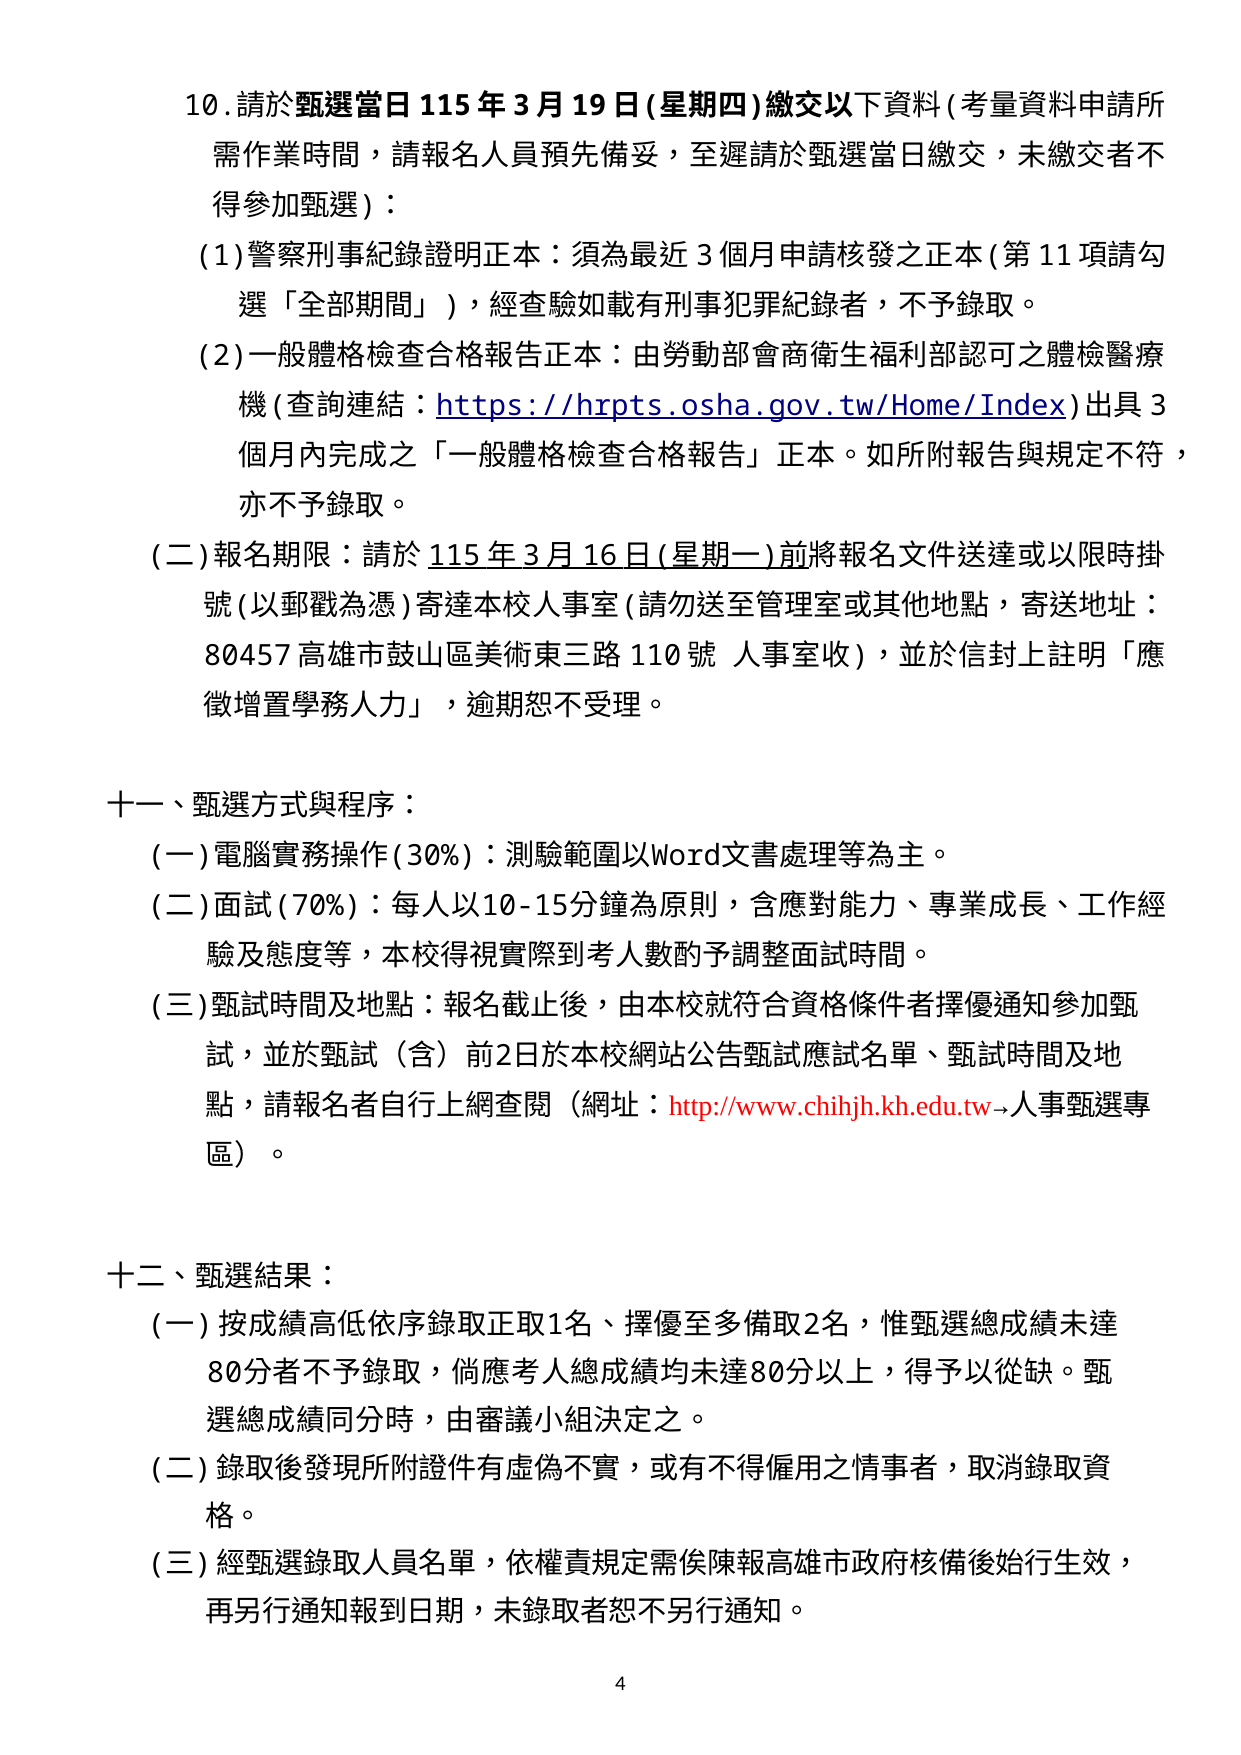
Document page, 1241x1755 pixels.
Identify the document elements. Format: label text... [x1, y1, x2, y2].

text 十一、甄選方式與程序： [106, 775, 1167, 825]
text (二)報名期限：請於115年3月16日(星期一)前將報名文件送達或以限時掛號(以郵戳為憑)寄達本校人事室(請勿送至管理室或其他地點，寄送地址： 80457高雄市鼓山區美術東三路110號 人事室收)，並於信封上註明「應徵增置學務人力」，逾期恕不受理。 [147, 525, 1167, 725]
text (1)警察刑事紀錄證明正本：須為最近3個月申請核發之正本(第11項請勾選「全部期間」)，經查驗如載有刑事犯罪紀錄者，不予錄取。 [195, 225, 1167, 325]
text (二)面試(70%)：每人以10-15分鐘為原則，含應對能力、專業成長、工作經驗及態度等，本校得視實際到考人數酌予調整面試時間。 [147, 875, 1167, 975]
text (二) 錄取後發現所附證件有虛偽不實，或有不得僱用之情事者，取消錄取資格。 [147, 1440, 1134, 1536]
text 十二、甄選結果： [106, 1248, 1135, 1296]
text (一) 按成績高低依序錄取正取1名、擇優至多備取2名，惟甄選總成績未達80分者不予錄取，倘應考人總成績均未達80分以上，得予以從缺。甄選總成績同分時，由審議小組決定之。 [147, 1296, 1134, 1440]
text 10.請於甄選當日115年3月19日(星期四)繳交以下資料(考量資料申請所需作業時間，請報名人員預先備妥，至遲請於甄選當日繳交，未繳交者不得參加甄選)： [183, 75, 1167, 225]
text (一)電腦實務操作(30%)：測驗範圍以Word文書處理等為主。 [147, 825, 1167, 875]
text (三) 經甄選錄取人員名單，依權責規定需俟陳報高雄市政府核備後始行生效，再另行通知報到日期，未錄取者恕不另行通知。 [147, 1536, 1134, 1631]
text (2)一般體格檢查合格報告正本：由勞動部會商衛生福利部認可之體檢醫療機(查詢連結：https://hrpts.osha.gov.tw/Home/Index)出具3個月內完成之「一般體格檢查合格報告」正本。如所附報告與規定不符，亦不予錄取。 [195, 325, 1167, 525]
text (三)甄試時間及地點：報名截止後，由本校就符合資格條件者擇優通知參加甄試，並於甄試（含）前2日於本校網站公告甄試應試名單、甄試時間及地點，請報名者自行上網查閱（網址：http://www.chihjh.kh.edu.tw→人事甄選專區）。 [147, 975, 1167, 1175]
